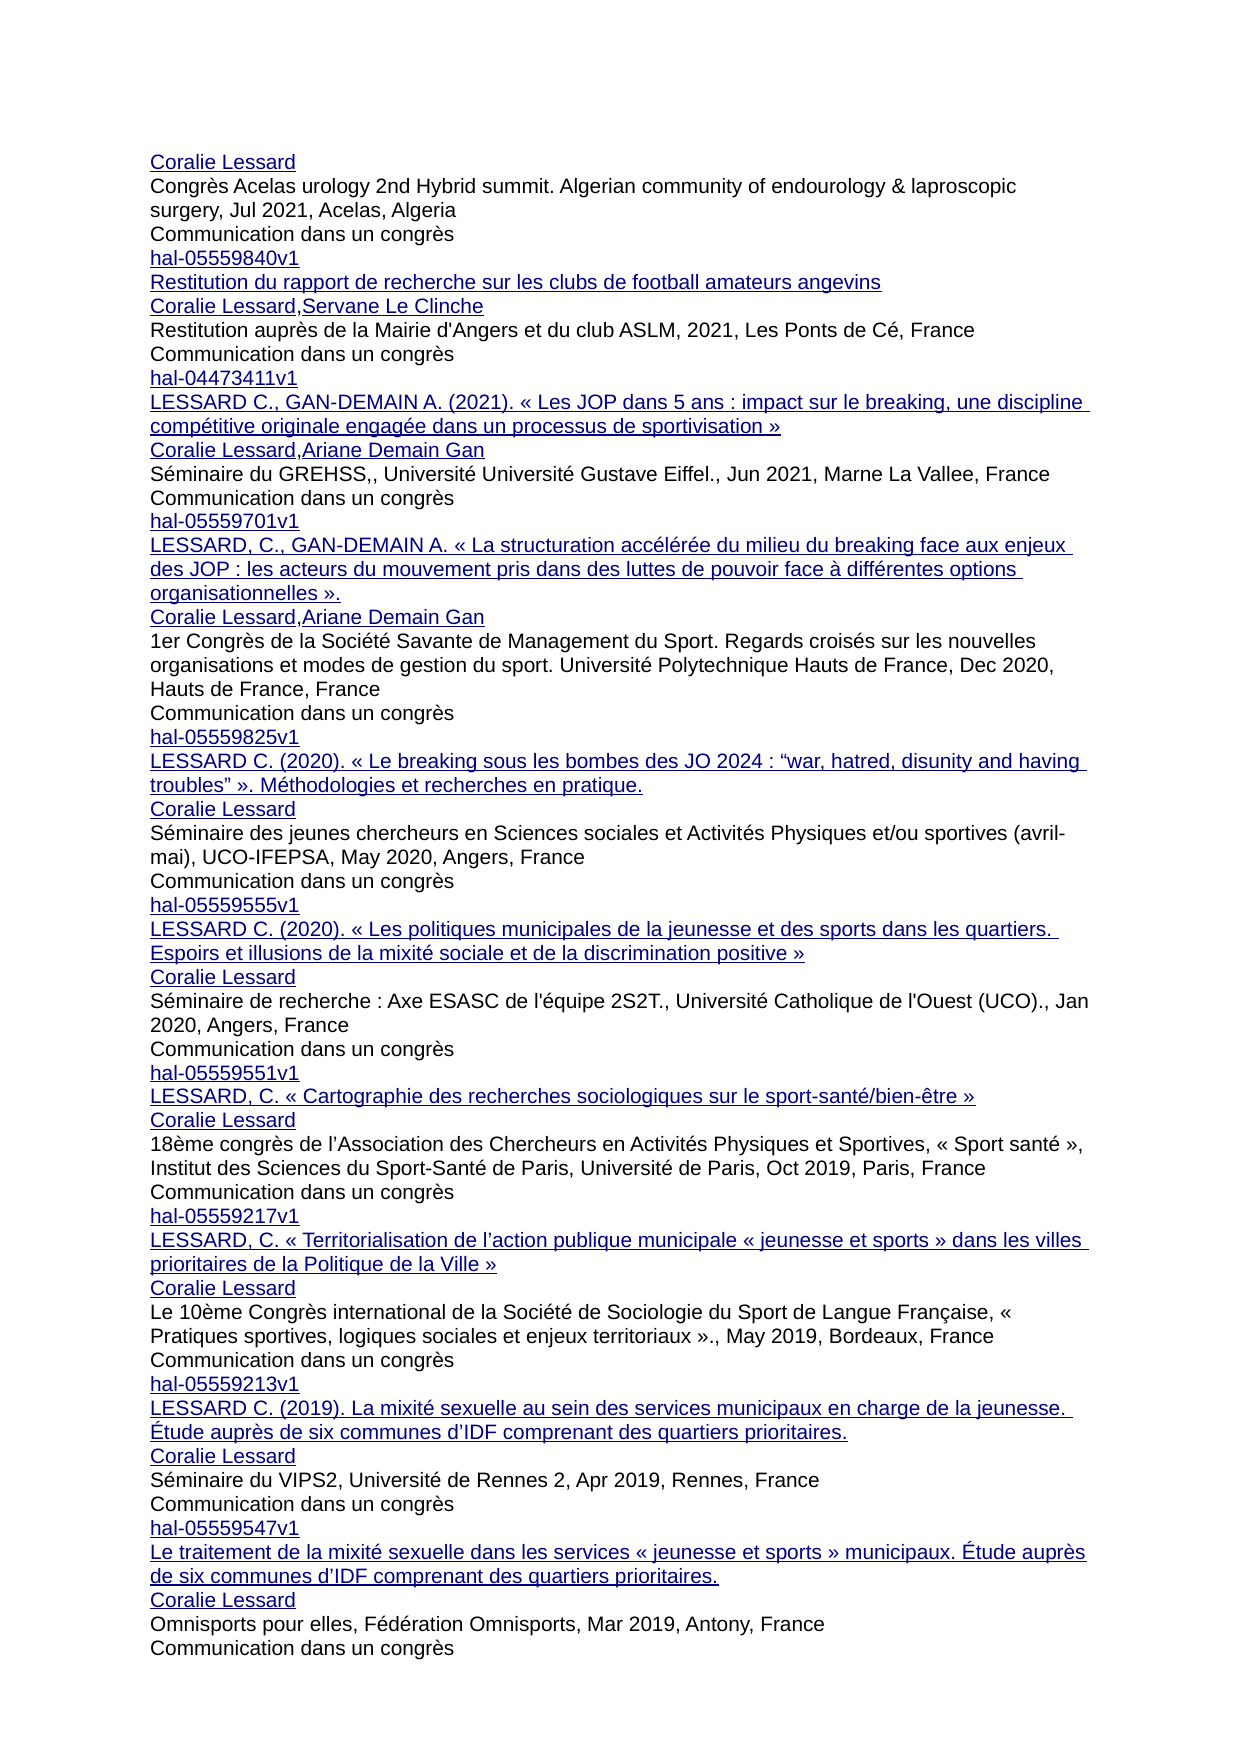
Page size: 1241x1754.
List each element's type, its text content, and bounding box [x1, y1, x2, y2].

table_cell LESSARD C. (2019). La mixité sexuelle au sein des services municipaux en charge de la jeunesse. Étude auprès de six communes d’IDF comprenant des quartiers prioritaires. Coralie Lessard Séminaire du VIPS2, Université de Rennes 2, Apr 2019, Rennes, France Communication dans un congrès hal-05559547v1 [150, 1396, 1090, 1539]
table_cell LESSARD, C., GAN-DEMAIN A. « La structuration accélérée du milieu du breaking face aux enjeux des JOP : les acteurs du mouvement pris dans des luttes de pouvoir face à différentes options organisationnelles ». Coralie Lessard,Ariane Demain Gan 1er Congrès de la Société Savante de Management du Sport. Regards croisés sur les nouvelles organisations et modes de gestion du sport. Université Polytechnique Hauts de France, Dec 2020, Hauts de France, France Communication dans un congrès hal-05559825v1 [150, 533, 1090, 749]
table_cell LESSARD, C. « Cartographie des recherches sociologiques sur le sport-santé/bien-être » Coralie Lessard 18ème congrès de l’Association des Chercheurs en Activités Physiques et Sportives, « Sport santé », Institut des Sciences du Sport-Santé de Paris, Université de Paris, Oct 2019, Paris, France Communication dans un congrès hal-05559217v1 [150, 1084, 1090, 1228]
table_cell Coralie Lessard Congrès Acelas urology 2nd Hybrid summit. Algerian community of endourology & laproscopic surgery, Jul 2021, Acelas, Algeria Communication dans un congrès hal-05559840v1 [150, 150, 1090, 270]
table_cell LESSARD C. (2020). « Le breaking sous les bombes des JO 2024 : “war, hatred, disunity and having troubles” ». Méthodologies et recherches en pratique. Coralie Lessard Séminaire des jeunes chercheurs en Sciences sociales et Activités Physiques et/ou sportives (avril-mai), UCO-IFEPSA, May 2020, Angers, France Communication dans un congrès hal-05559555v1 [150, 749, 1090, 917]
table_cell Restitution du rapport de recherche sur les clubs de football amateurs angevins Coralie Lessard,Servane Le Clinche Restitution auprès de la Mairie d'Angers et du club ASLM, 2021, Les Ponts de Cé, France Communication dans un congrès hal-04473411v1 [150, 270, 1090, 389]
table_cell compétitive originale engagée dans un processus de sportivisation » Coralie Lessard,Ariane Demain Gan Séminaire du GREHSS,, Université Université Gustave Eiffel., Jun 2021, Marne La Vallee, France Communication dans un congrès hal-05559701v1 [150, 412, 1090, 533]
table_cell LESSARD C., GAN-DEMAIN A. (2021). « Les JOP dans 5 ans : impact sur le breaking, une discipline [150, 390, 1090, 411]
table_cell LESSARD C. (2020). « Les politiques municipales de la jeunesse et des sports dans les quartiers. Espoirs et illusions de la mixité sociale et de la discrimination positive » Coralie Lessard Séminaire de recherche : Axe ESASC de l'équipe 2S2T., Université Catholique de l'Ouest (UCO)., Jan 2020, Angers, France Communication dans un congrès hal-05559551v1 [150, 917, 1090, 1084]
table_cell Le traitement de la mixité sexuelle dans les services « jeunesse et sports » municipaux. Étude auprès de six communes d’IDF comprenant des quartiers prioritaires. Coralie Lessard Omnisports pour elles, Fédération Omnisports, Mar 2019, Antony, France Communication dans un congrès [150, 1540, 1090, 1659]
table_cell LESSARD, C. « Territorialisation de l’action publique municipale « jeunesse et sports » dans les villes prioritaires de la Politique de la Ville » Coralie Lessard Le 10ème Congrès international de la Société de Sociologie du Sport de Langue Française, « Pratiques sportives, logiques sociales et enjeux territoriaux »., May 2019, Bordeaux, France Communication dans un congrès hal-05559213v1 [150, 1228, 1090, 1396]
